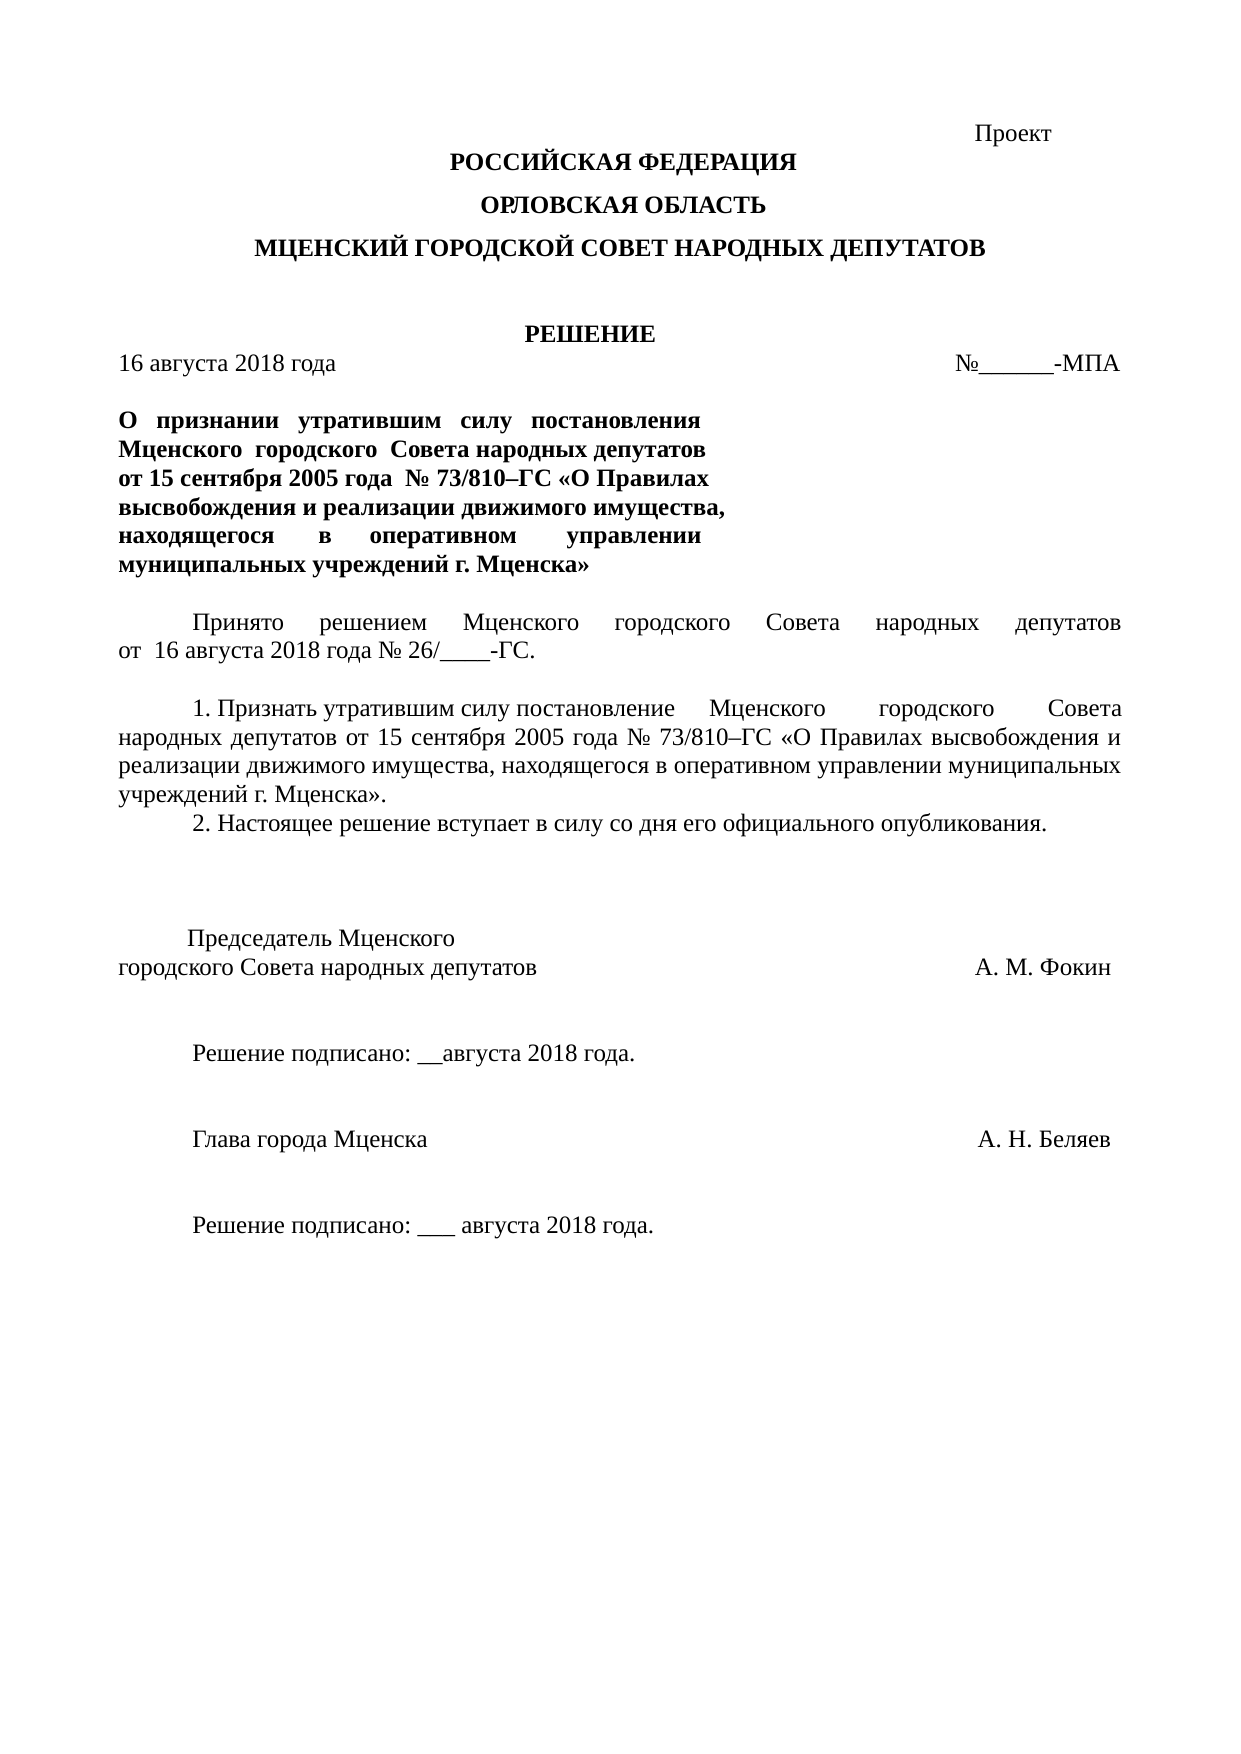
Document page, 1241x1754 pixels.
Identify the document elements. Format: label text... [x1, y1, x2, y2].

text Председатель Мценского [118, 923, 1122, 952]
text от 15 сентября 2005 года № 73/810–ГС «О Правилах [118, 463, 1122, 492]
text высвобождения и реализации движимого имущества, [118, 492, 1122, 521]
text ОРЛОВСКАЯ ОБЛАСТЬ [118, 190, 1122, 219]
text РЕШЕНИЕ [118, 319, 1122, 348]
text 16 августа 2018 года №______-МПА [118, 348, 1122, 377]
text Глава города Мценска А. Н. Беляев [118, 1124, 1122, 1153]
text муниципальных учреждений г. Мценска» [118, 549, 1122, 578]
text городского Совета народных депутатов А. М. Фокин [118, 952, 1122, 981]
text МЦЕНСКИЙ ГОРОДСКОЙ СОВЕТ НАРОДНЫХ ДЕПУТАТОВ [118, 233, 1122, 262]
text Мценского городского Совета народных депутатов [118, 434, 1122, 463]
text находящегося в оперативном управлении [118, 521, 1122, 549]
text Решение подписано: __августа 2018 года. [118, 1038, 1122, 1067]
text 1. Признать утратившим силу постановление Мценского городского Совета народных депутатов от 15 сентября 2005 года № 73/810–ГС «О Правилах высвобождения и реализации движимого имущества, находящегося в оперативном управлении муниципальных учреждений г. Мценска». [118, 693, 1122, 808]
text Принято решением Мценского городского Совета народных депутатов от 16 августа 2018 года № 26/____-ГС. [118, 607, 1122, 664]
text О признании утратившим силу постановления [118, 406, 1122, 434]
text Решение подписано: ___ августа 2018 года. [118, 1211, 1122, 1239]
text РОССИЙСКАЯ ФЕДЕРАЦИЯ [118, 147, 1122, 176]
text 2. Настоящее решение вступает в силу со дня его официального опубликования. [118, 808, 1122, 837]
text Проект [118, 118, 1122, 147]
